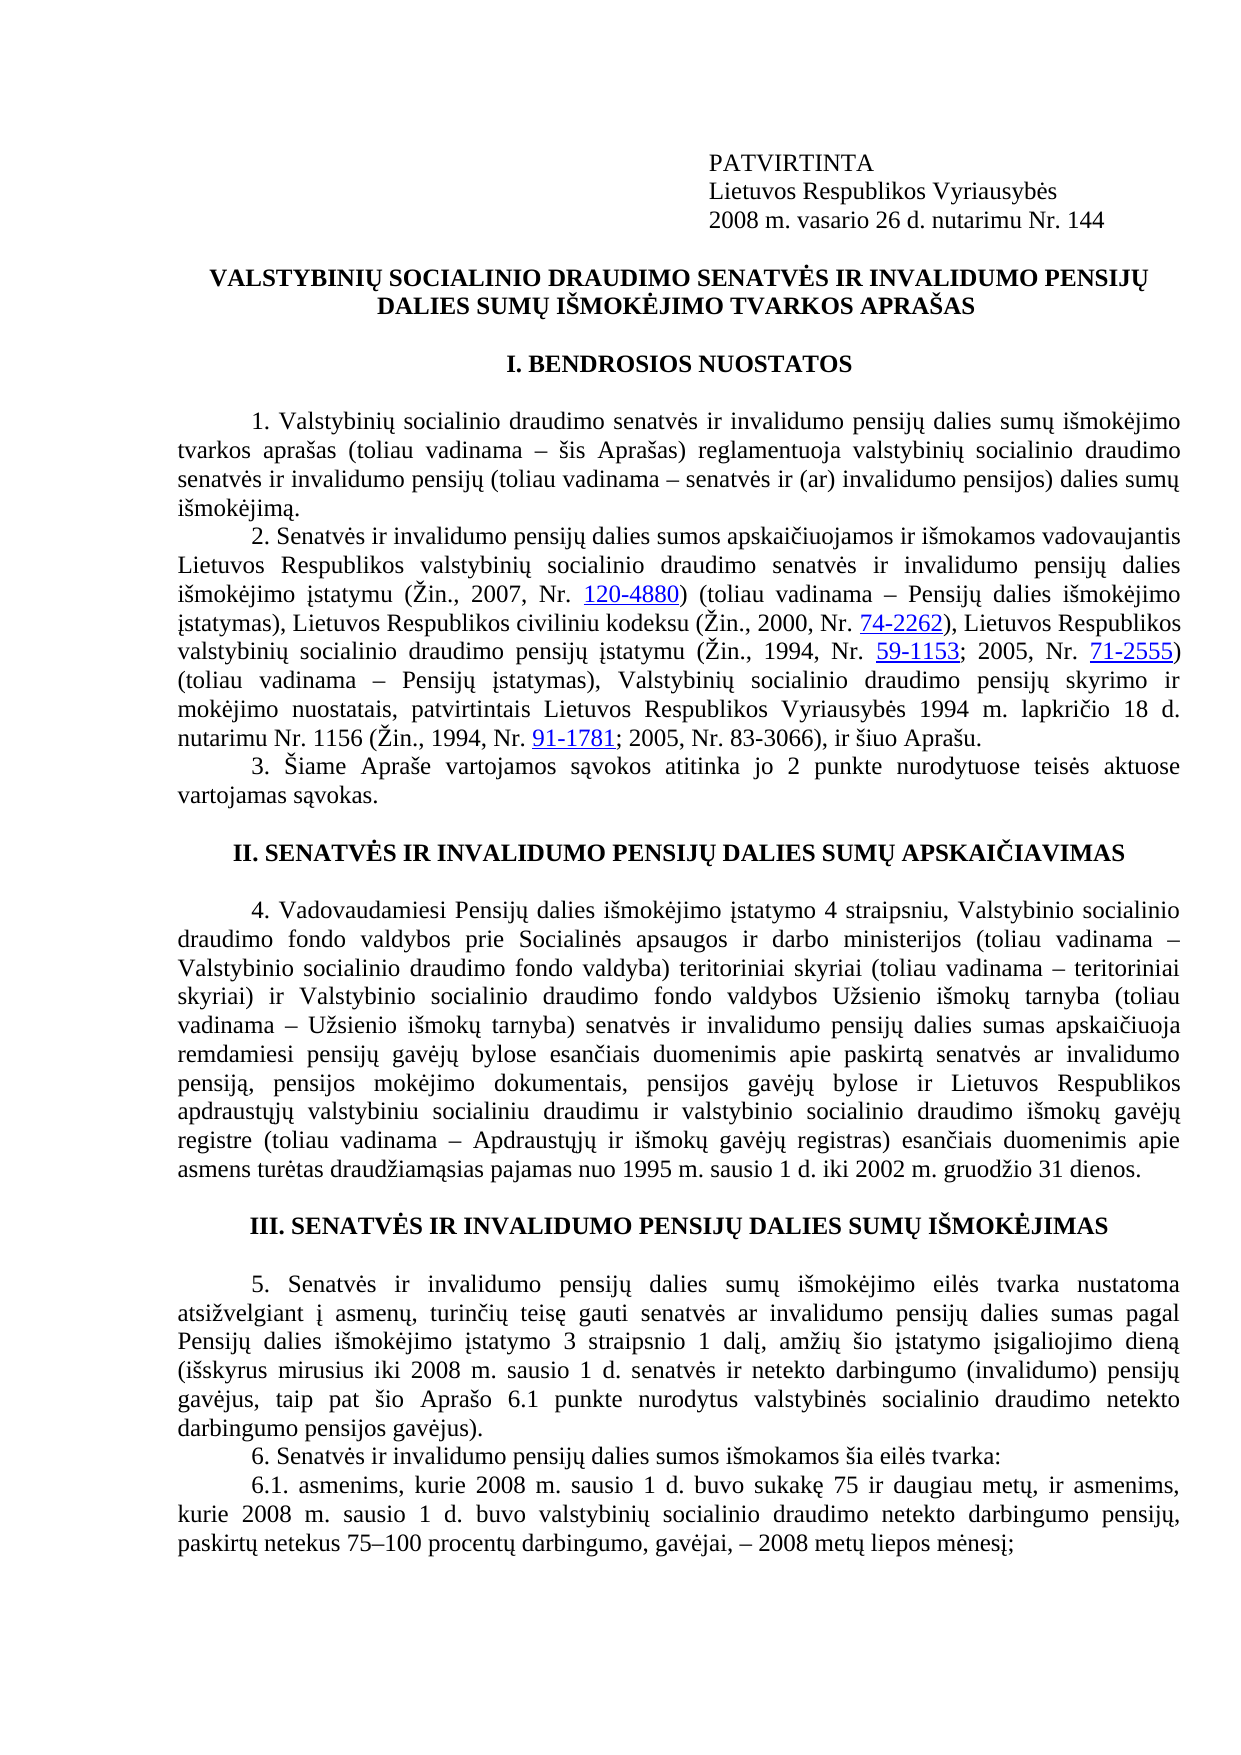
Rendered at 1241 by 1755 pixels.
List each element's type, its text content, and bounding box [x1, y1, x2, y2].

text 5. Senatvės ir invalidumo pensijų dalies sumų išmokėjimo eilės tvarka nustatoma atsižvelgiant į asmenų, turinčių teisę gauti senatvės ar invalidumo pensijų dalies sumas pagal Pensijų dalies išmokėjimo įstatymo 3 straipsnio 1 dalį, amžių šio įstatymo įsigaliojimo dieną (išskyrus mirusius iki 2008 m. sausio 1 d. senatvės ir netekto darbingumo (invalidumo) pensijų gavėjus, taip pat šio Aprašo 6.1 punkte nurodytus valstybinės socialinio draudimo netekto darbingumo pensijos gavėjus). [177, 1269, 1181, 1441]
text 1. Valstybinių socialinio draudimo senatvės ir invalidumo pensijų dalies sumų išmokėjimo tvarkos aprašas (toliau vadinama – šis Aprašas) reglamentuoja valstybinių socialinio draudimo senatvės ir invalidumo pensijų (toliau vadinama – senatvės ir (ar) invalidumo pensijos) dalies sumų išmokėjimą. [177, 406, 1181, 521]
subtitle III. SENATVĖS IR INVALIDUMO PENSIJŲ DALIES SUMŲ IŠMOKĖJIMAS [177, 1211, 1181, 1240]
text Lietuvos Respublikos Vyriausybės [177, 176, 1181, 205]
text Patvirtinta [177, 148, 1181, 176]
text 3. Šiame Apraše vartojamos sąvokos atitinka jo 2 punkte nurodytuose teisės aktuose vartojamas sąvokas. [177, 751, 1181, 809]
text 2. Senatvės ir invalidumo pensijų dalies sumos apskaičiuojamos ir išmokamos vadovaujantis Lietuvos Respublikos valstybinių socialinio draudimo senatvės ir invalidumo pensijų dalies išmokėjimo įstatymu (Žin., 2007, Nr. 120-4880) (toliau vadinama – Pensijų dalies išmokėjimo įstatymas), Lietuvos Respublikos civiliniu kodeksu (Žin., 2000, Nr. 74-2262), Lietuvos Respublikos valstybinių socialinio draudimo pensijų įstatymu (Žin., 1994, Nr. 59-1153; 2005, Nr. 71-2555) (toliau vadinama – Pensijų įstatymas), Valstybinių socialinio draudimo pensijų skyrimo ir mokėjimo nuostatais, patvirtintais Lietuvos Respublikos Vyriausybės 1994 m. lapkričio 18 d. nutarimu Nr. 1156 (Žin., 1994, Nr. 91-1781; 2005, Nr. 83-3066), ir šiuo Aprašu. [177, 521, 1181, 751]
text 6. Senatvės ir invalidumo pensijų dalies sumos išmokamos šia eilės tvarka: [177, 1441, 1181, 1470]
text 6.1. asmenims, kurie 2008 m. sausio 1 d. buvo sukakę 75 ir daugiau metų, ir asmenims, kurie 2008 m. sausio 1 d. buvo valstybinių socialinio draudimo netekto darbingumo pensijų, paskirtų netekus 75–100 procentų darbingumo, gavėjai, – 2008 metų liepos mėnesį; [177, 1470, 1181, 1556]
text 2008 m. vasario 26 d. nutarimu Nr. 144 [177, 205, 1181, 234]
text II. SENATVĖS IR INVALIDUMO PENSIJŲ DALIES SUMŲ APSKAIČIAVIMAS [177, 838, 1181, 866]
text 4. Vadovaudamiesi Pensijų dalies išmokėjimo įstatymo 4 straipsniu, Valstybinio socialinio draudimo fondo valdybos prie Socialinės apsaugos ir darbo ministerijos (toliau vadinama – Valstybinio socialinio draudimo fondo valdyba) teritoriniai skyriai (toliau vadinama – teritoriniai skyriai) ir Valstybinio socialinio draudimo fondo valdybos Užsienio išmokų tarnyba (toliau vadinama – Užsienio išmokų tarnyba) senatvės ir invalidumo pensijų dalies sumas apskaičiuoja remdamiesi pensijų gavėjų bylose esančiais duomenimis apie paskirtą senatvės ar invalidumo pensiją, pensijos mokėjimo dokumentais, pensijos gavėjų bylose ir Lietuvos Respublikos apdraustųjų valstybiniu socialiniu draudimu ir valstybinio socialinio draudimo išmokų gavėjų registre (toliau vadinama – Apdraustųjų ir išmokų gavėjų registras) esančiais duomenimis apie asmens turėtas draudžiamąsias pajamas nuo 1995 m. sausio 1 d. iki 2002 m. gruodžio 31 dienos. [177, 895, 1181, 1183]
text VALSTYBINIŲ SOCIALINIO DRAUDIMO SENATVĖS IR INVALIDUMO PENSIJŲ DALIES SUMŲ IŠMOKĖJIMO TVARKOS APRAŠAS [177, 263, 1181, 320]
text I. BENDROSIOS NUOSTATOS [177, 349, 1181, 378]
